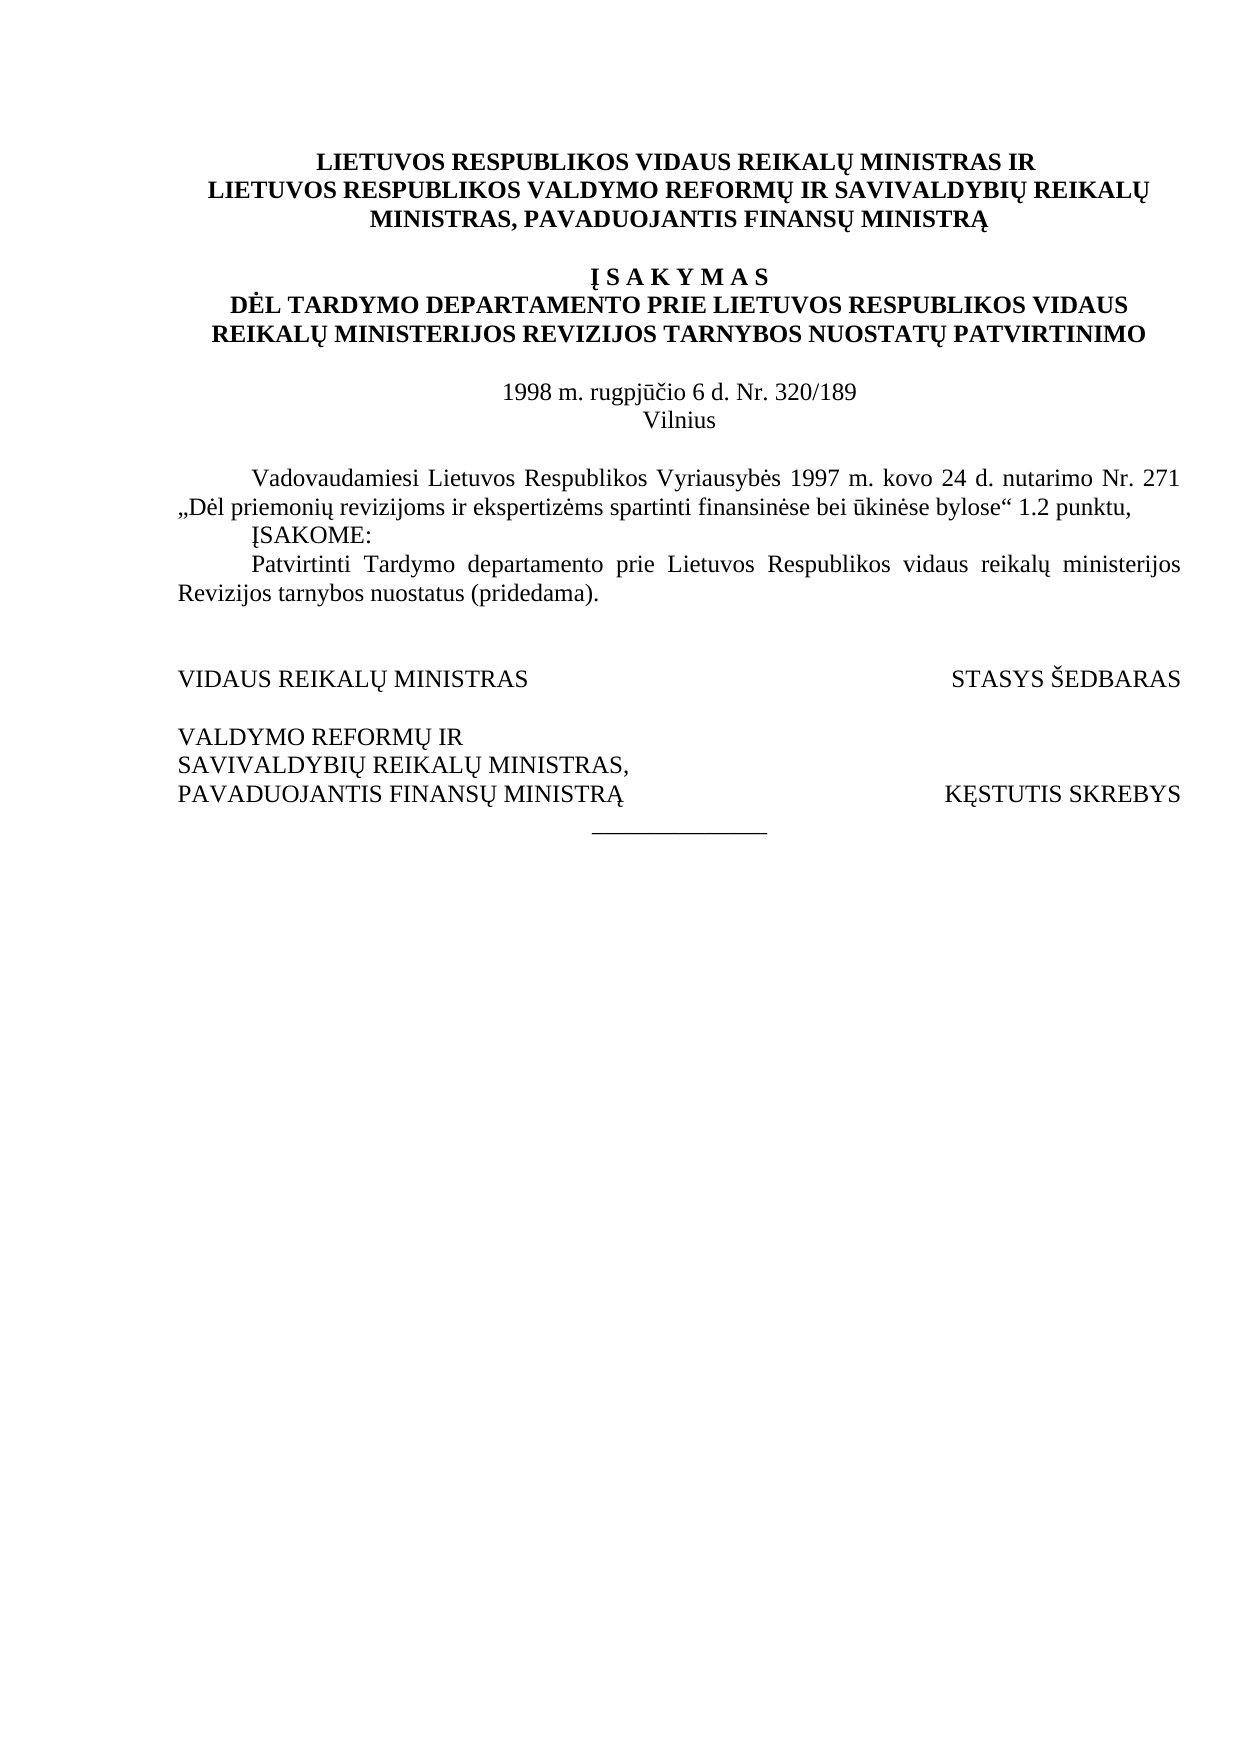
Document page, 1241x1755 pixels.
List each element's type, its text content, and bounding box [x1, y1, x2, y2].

text LIETUVOS RESPUBLIKOS VIDAUS REIKALŲ MINISTRAS IR [177, 147, 1181, 176]
text Į S A K Y M A S [177, 262, 1181, 291]
text PAVADUOJANTIS FINANSŲ MINISTRĄ KĘSTUTIS SKREBYS [177, 779, 1181, 808]
text ĮSAKOME: [177, 521, 1181, 549]
text SAVIVALDYBIŲ REIKALŲ MINISTRAS, [177, 751, 1181, 779]
text 1998 m. rugpjūčio 6 d. Nr. 320/189 [177, 377, 1181, 406]
text VIDAUS REIKALŲ MINISTRAS STASYS ŠEDBARAS [177, 664, 1181, 693]
text VALDYMO REFORMŲ IR [177, 722, 1181, 751]
text Vilnius [177, 406, 1181, 434]
text DĖL TARDYMO DEPARTAMENTO PRIE LIETUVOS RESPUBLIKOS VIDAUS REIKALŲ MINISTERIJOS REVIZIJOS TARNYBOS NUOSTATŲ PATVIRTINIMO [177, 291, 1181, 348]
text Vadovaudamiesi Lietuvos Respublikos Vyriausybės 1997 m. kovo 24 d. nutarimo Nr. 271 „Dėl priemonių revizijoms ir ekspertizėms spartinti finansinėse bei ūkinėse bylose“ 1.2 punktu, [177, 463, 1181, 521]
text ______________ [177, 808, 1181, 837]
text LIETUVOS RESPUBLIKOS VALDYMO REFORMŲ IR SAVIVALDYBIŲ REIKALŲ MINISTRAS, PAVADUOJANTIS FINANSŲ MINISTRĄ [177, 176, 1181, 233]
text Patvirtinti Tardymo departamento prie Lietuvos Respublikos vidaus reikalų ministerijos Revizijos tarnybos nuostatus (pridedama). [177, 549, 1181, 607]
